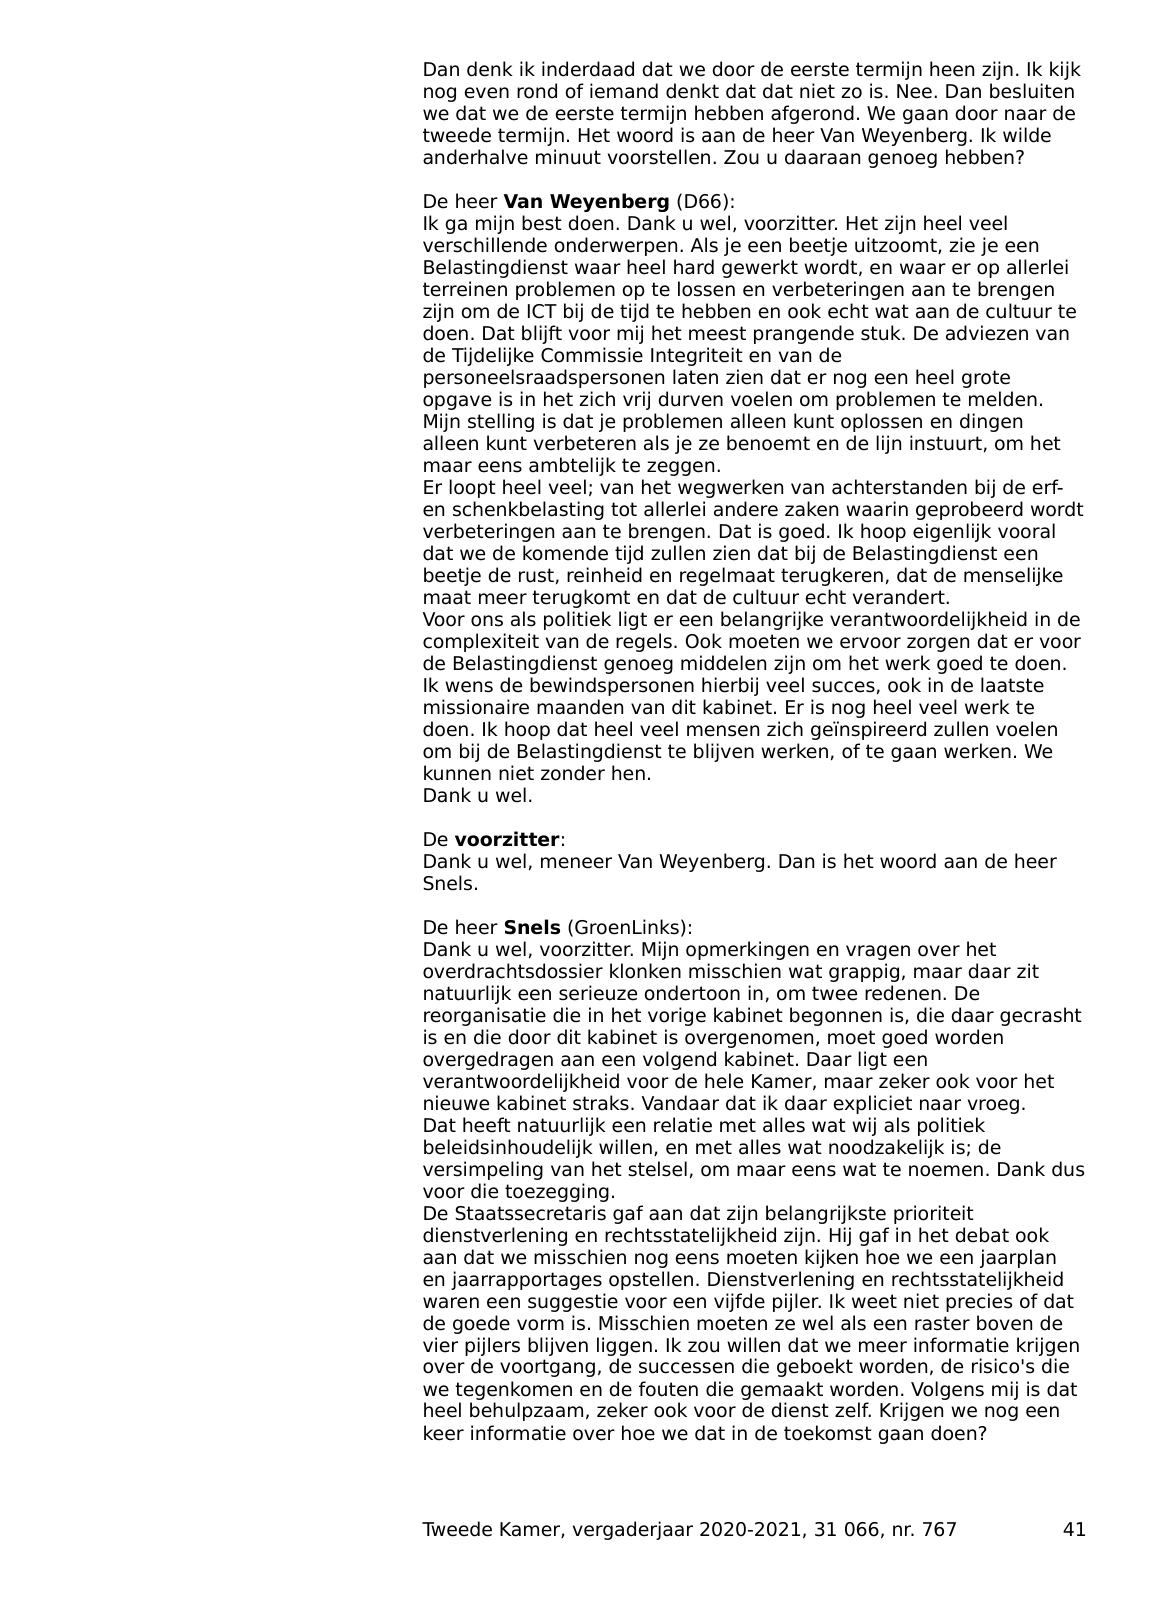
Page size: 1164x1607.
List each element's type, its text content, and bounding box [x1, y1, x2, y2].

text Dank u wel, voorzitter. Mijn opmerkingen en vragen over het overdrachtsdossier klonken misschien wat grappig, maar daar zit natuurlijk een serieuze ondertoon in, om twee redenen. De reorganisatie die in het vorige kabinet begonnen is, die daar gecrasht is en die door dit kabinet is overgenomen, moet goed worden overgedragen aan een volgend kabinet. Daar ligt een verantwoordelijkheid voor de hele Kamer, maar zeker ook voor het nieuwe kabinet straks. Vandaar dat ik daar expliciet naar vroeg. [422, 939, 1087, 1115]
text Ik ga mijn best doen. Dank u wel, voorzitter. Het zijn heel veel verschillende onderwerpen. Als je een beetje uitzoomt, zie je een Belastingdienst waar heel hard gewerkt wordt, en waar er op allerlei terreinen problemen op te lossen en verbeteringen aan te brengen zijn om de ICT bij de tijd te hebben en ook echt wat aan de cultuur te doen. Dat blijft voor mij het meest prangende stuk. De adviezen van de Tijdelijke Commissie Integriteit en van de personeelsraadspersonen laten zien dat er nog een heel grote opgave is in het zich vrij durven voelen om problemen te melden. Mijn stelling is dat je problemen alleen kunt oplossen en dingen alleen kunt verbeteren als je ze benoemt en de lijn instuurt, om het maar eens ambtelijk te zeggen. [422, 213, 1087, 477]
text De heer Van Weyenberg (D66): [422, 191, 1087, 213]
text Dan denk ik inderdaad dat we door de eerste termijn heen zijn. Ik kijk nog even rond of iemand denkt dat dat niet zo is. Nee. Dan besluiten we dat we de eerste termijn hebben afgerond. We gaan door naar de tweede termijn. Het woord is aan de heer Van Weyenberg. Ik wilde anderhalve minuut voorstellen. Zou u daaraan genoeg hebben? [422, 59, 1087, 169]
text De voorzitter: [422, 829, 1087, 851]
text De Staatssecretaris gaf aan dat zijn belangrijkste prioriteit dienstverlening en rechtsstatelijkheid zijn. Hij gaf in het debat ook aan dat we misschien nog eens moeten kijken hoe we een jaarplan en jaarrapportages opstellen. Dienstverlening en rechtsstatelijkheid waren een suggestie voor een vijfde pijler. Ik weet niet precies of dat de goede vorm is. Misschien moeten ze wel als een raster boven de vier pijlers blijven liggen. Ik zou willen dat we meer informatie krijgen over de voortgang, de successen die geboekt worden, de risico's die we tegenkomen en de fouten die gemaakt worden. Volgens mij is dat heel behulpzaam, zeker ook voor de dienst zelf. Krijgen we nog een keer informatie over hoe we dat in de toekomst gaan doen? [422, 1203, 1087, 1444]
text De heer Snels (GroenLinks): [422, 917, 1087, 939]
text Dat heeft natuurlijk een relatie met alles wat wij als politiek beleidsinhoudelijk willen, en met alles wat noodzakelijk is; de versimpeling van het stelsel, om maar eens wat te noemen. Dank dus voor die toezegging. [422, 1115, 1087, 1203]
text Voor ons als politiek ligt er een belangrijke verantwoordelijkheid in de complexiteit van de regels. Ook moeten we ervoor zorgen dat er voor de Belastingdienst genoeg middelen zijn om het werk goed te doen. Ik wens de bewindspersonen hierbij veel succes, ook in de laatste missionaire maanden van dit kabinet. Er is nog heel veel werk te doen. Ik hoop dat heel veel mensen zich geïnspireerd zullen voelen om bij de Belastingdienst te blijven werken, of te gaan werken. We kunnen niet zonder hen. [422, 609, 1087, 784]
text Dank u wel, meneer Van Weyenberg. Dan is het woord aan de heer Snels. [422, 851, 1087, 895]
text Er loopt heel veel; van het wegwerken van achterstanden bij de erf- en schenkbelasting tot allerlei andere zaken waarin geprobeerd wordt verbeteringen aan te brengen. Dat is goed. Ik hoop eigenlijk vooral dat we de komende tijd zullen zien dat bij de Belastingdienst een beetje de rust, reinheid en regelmaat terugkeren, dat de menselijke maat meer terugkomt en dat de cultuur echt verandert. [422, 477, 1087, 609]
text Dank u wel. [422, 784, 1087, 807]
